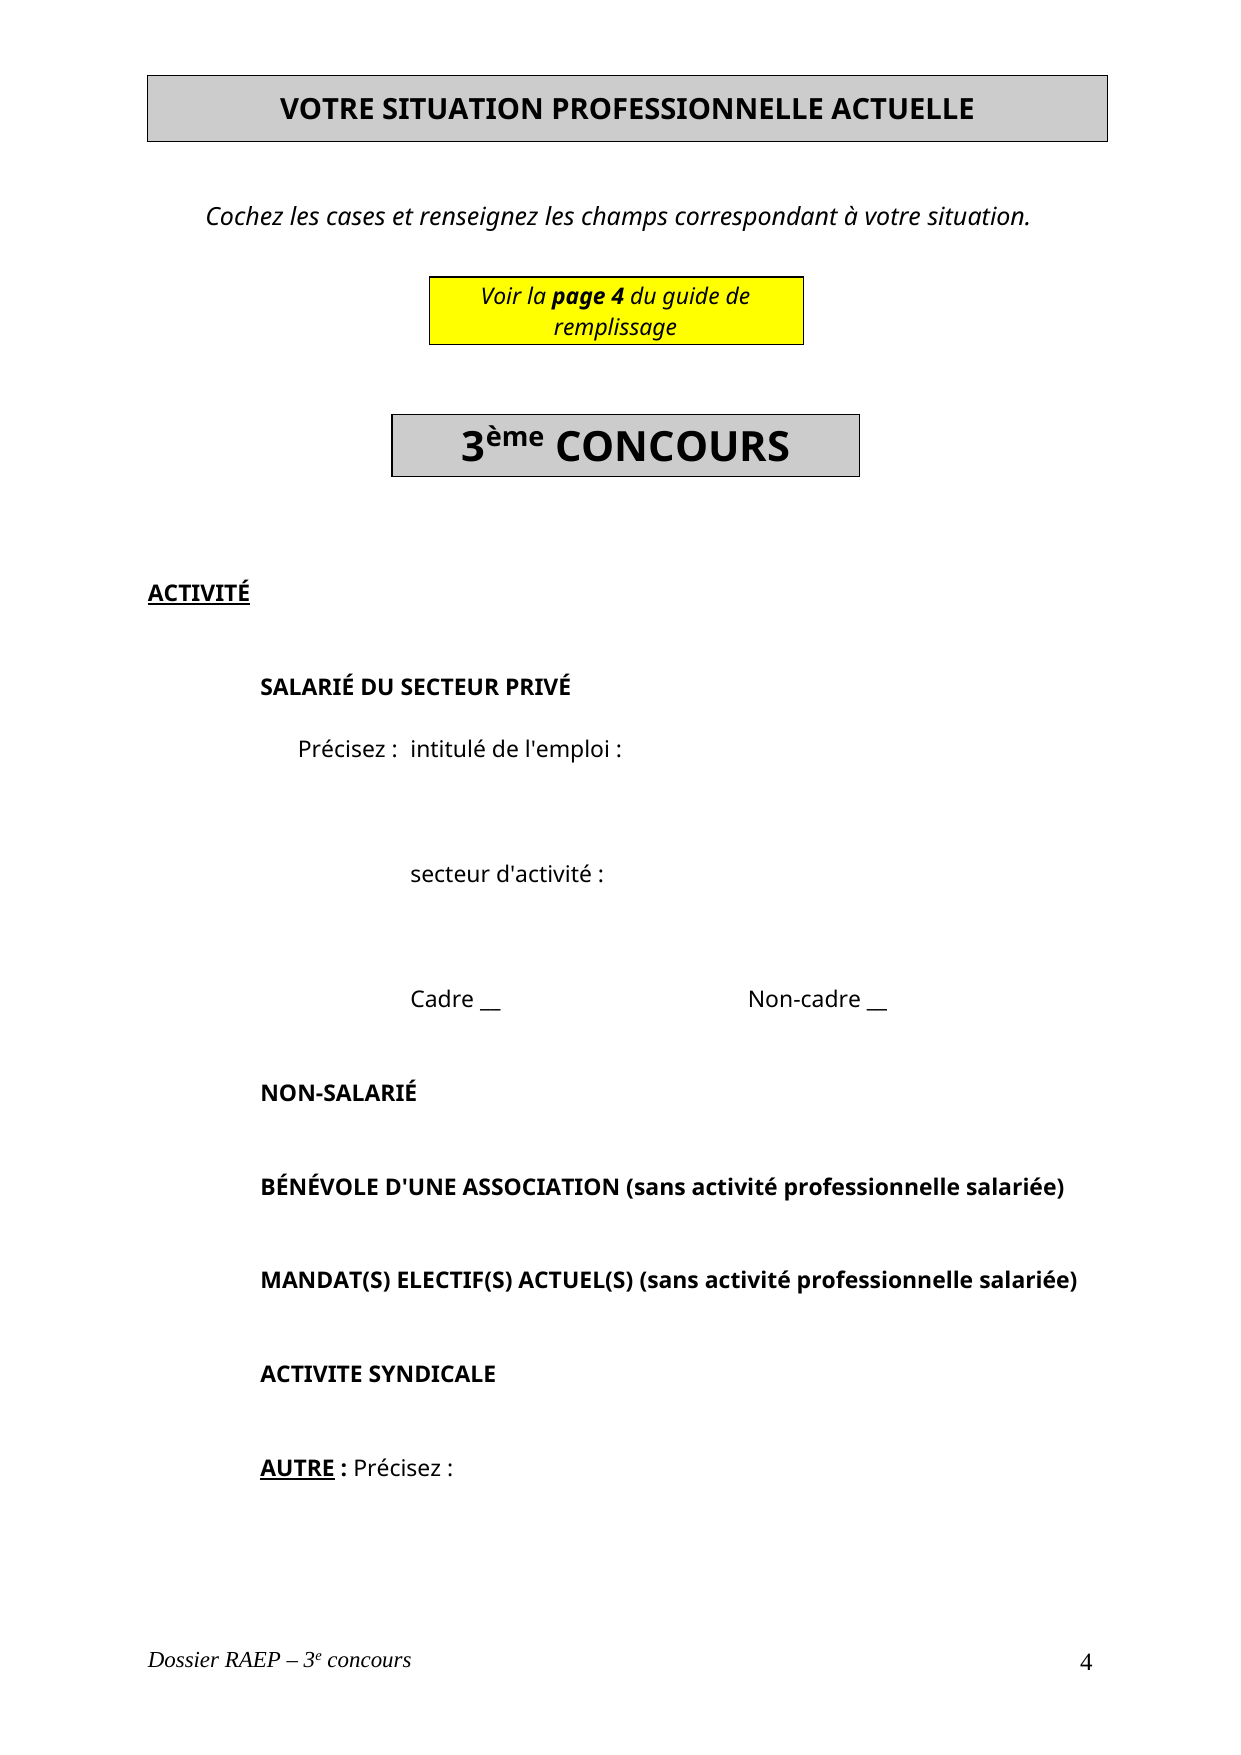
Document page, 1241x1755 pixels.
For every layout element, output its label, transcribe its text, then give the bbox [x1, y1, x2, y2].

text Activité [148, 577, 1093, 608]
text SALARIÉ DU SECTEUR PRIVÉ [260, 671, 1093, 702]
text NON-SALARIÉ [260, 1077, 1093, 1108]
table_header VOTRE SITUATION PROFESSIONNELLE ACTUELLE [148, 76, 1107, 141]
text mandat(s) electif(s) actuel(s) (sans activité professionnelle salariée) [260, 1264, 1093, 1296]
text Cochez les cases et renseignez les champs correspondant à votre situation. [148, 199, 1093, 233]
text bénévole d'une association (sans activité professionnelle salariée) [260, 1171, 1093, 1202]
text Autre : Précisez : [260, 1452, 1093, 1483]
text 3ème CONCOURS [393, 415, 859, 476]
text Activite syndicale [260, 1358, 1093, 1389]
text Cadre __ Non-cadre __ [260, 983, 1093, 1014]
text Voir la page 4 du guide de remplissage [430, 278, 803, 344]
text Précisez : intitulé de l'emploi : [260, 733, 1093, 764]
text secteur d'activité : [260, 858, 1093, 889]
